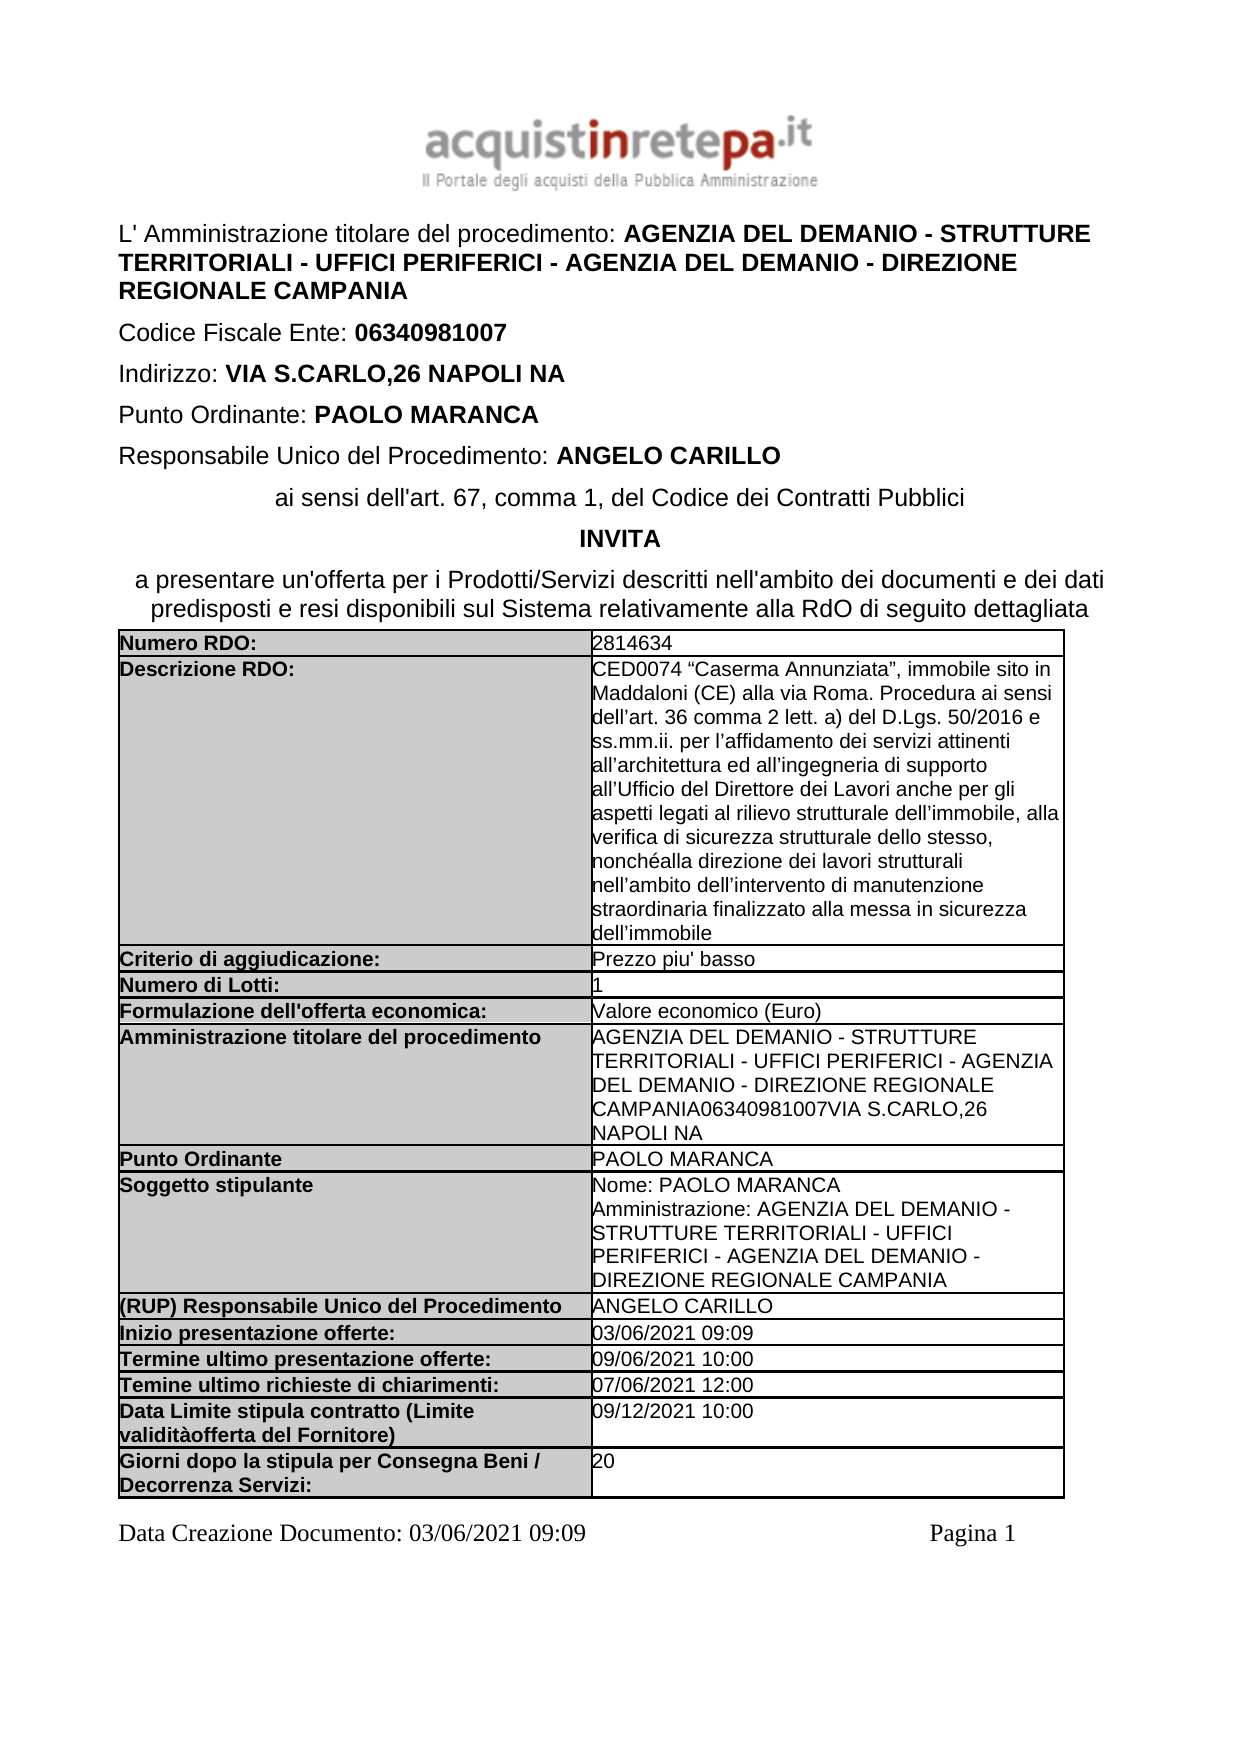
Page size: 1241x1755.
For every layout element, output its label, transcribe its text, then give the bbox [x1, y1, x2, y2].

table_cell Criterio di aggiudicazione: [120, 946, 591, 970]
table_cell AGENZIA DEL DEMANIO - STRUTTURE TERRITORIALI - UFFICI PERIFERICI - AGENZIA DEL DEMANIO - DIREZIONE REGIONALE CAMPANIA06340981007VIA S.CARLO,26 NAPOLI NA [593, 1025, 1063, 1144]
table_cell 20 [593, 1449, 1063, 1496]
table_cell Termine ultimo presentazione offerte: [120, 1346, 591, 1370]
text a presentare un'offerta per i Prodotti/Servizi descritti nell'ambito dei documenti e dei dati predisposti e resi disponibili sul Sistema relativamente alla RdO di seguito dettagliata [118, 565, 1122, 622]
table_cell Numero di Lotti: [120, 973, 591, 996]
table_cell Soggetto stipulante [120, 1173, 591, 1292]
table_cell Valore economico (Euro) [593, 999, 1063, 1022]
table_cell Inizio presentazione offerte: [120, 1320, 591, 1344]
table_cell (RUP) Responsabile Unico del Procedimento [120, 1294, 591, 1318]
table_cell Nome: PAOLO MARANCA Amministrazione: AGENZIA DEL DEMANIO - STRUTTURE TERRITORIALI - UFFICI PERIFERICI - AGENZIA DEL DEMANIO - DIREZIONE REGIONALE CAMPANIA [593, 1173, 1063, 1292]
table_cell 07/06/2021 12:00 [593, 1373, 1063, 1396]
text Codice Fiscale Ente: 06340981007 [118, 317, 1122, 346]
text L' Amministrazione titolare del procedimento: AGENZIA DEL DEMANIO - STRUTTURE TERRITORIALI - UFFICI PERIFERICI - AGENZIA DEL DEMANIO - DIREZIONE REGIONALE CAMPANIA [118, 219, 1122, 305]
table_cell Descrizione RDO: [120, 657, 591, 944]
text Punto Ordinante: PAOLO MARANCA [118, 400, 1122, 429]
table_header Numero RDO: [120, 631, 591, 655]
text INVITA [118, 524, 1122, 552]
table_cell Punto Ordinante [120, 1146, 591, 1170]
table_header 2814634 [593, 631, 1063, 655]
text Indirizzo: VIA S.CARLO,26 NAPOLI NA [118, 359, 1122, 387]
table_cell PAOLO MARANCA [593, 1146, 1063, 1170]
table_cell 03/06/2021 09:09 [593, 1320, 1063, 1344]
table_cell Prezzo piu' basso [593, 946, 1063, 970]
table_cell Formulazione dell'offerta economica: [120, 999, 591, 1022]
table_cell ANGELO CARILLO [593, 1294, 1063, 1318]
table_cell Giorni dopo la stipula per Consegna Beni / Decorrenza Servizi: [120, 1449, 591, 1496]
table_cell 09/06/2021 10:00 [593, 1346, 1063, 1370]
table_cell Temine ultimo richieste di chiarimenti: [120, 1373, 591, 1396]
table_cell Amministrazione titolare del procedimento [120, 1025, 591, 1144]
text Responsabile Unico del Procedimento: ANGELO CARILLO [118, 441, 1122, 470]
text ai sensi dell'art. 67, comma 1, del Codice dei Contratti Pubblici [118, 482, 1122, 511]
table_cell CED0074 “Caserma Annunziata”, immobile sito in Maddaloni (CE) alla via Roma. Procedura ai sensi dell’art. 36 comma 2 lett. a) del D.Lgs. 50/2016 e ss.mm.ii. per l’affidamento dei servizi attinenti all’architettura ed all’ingegneria di supporto all’Ufficio del Direttore dei Lavori anche per gli aspetti legati al rilievo strutturale dell’immobile, alla verifica di sicurezza strutturale dello stesso, nonchéalla direzione dei lavori strutturali nell’ambito dell’intervento di manutenzione straordinaria finalizzato alla messa in sicurezza dell’immobile [593, 657, 1063, 944]
table_cell 09/12/2021 10:00 [593, 1399, 1063, 1446]
table_cell Data Limite stipula contratto (Limite validitàofferta del Fornitore) [120, 1399, 591, 1446]
table_cell 1 [593, 973, 1063, 996]
